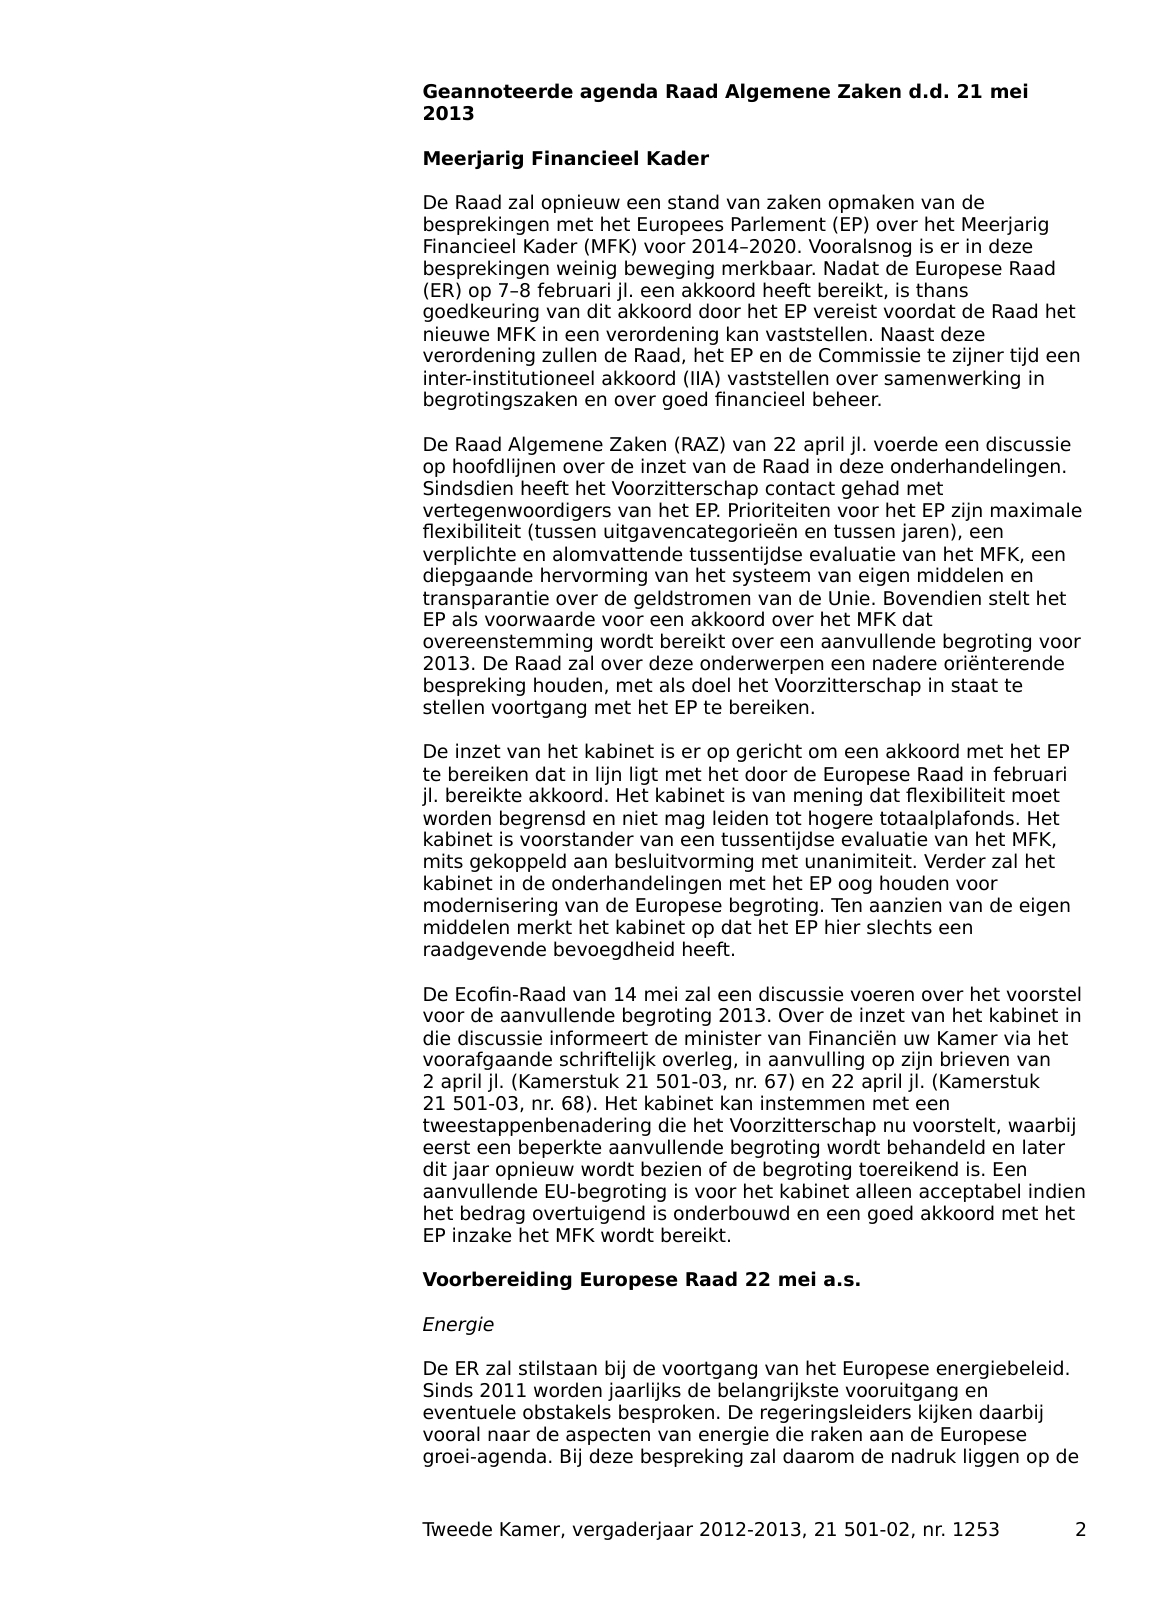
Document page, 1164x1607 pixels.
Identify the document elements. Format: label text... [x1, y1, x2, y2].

text De Raad Algemene Zaken (RAZ) van 22 april jl. voerde een discussie op hoofdlijnen over de inzet van de Raad in deze onderhandelingen. Sindsdien heeft het Voorzitterschap contact gehad met vertegenwoordigers van het EP. Prioriteiten voor het EP zijn maximale flexibiliteit (tussen uitgavencategorieën en tussen jaren), een verplichte en alomvattende tussentijdse evaluatie van het MFK, een diepgaande hervorming van het systeem van eigen middelen en transparantie over de geldstromen van de Unie. Bovendien stelt het EP als voorwaarde voor een akkoord over het MFK dat overeenstemming wordt bereikt over een aanvullende begroting voor 2013. De Raad zal over deze onderwerpen een nadere oriënterende bespreking houden, met als doel het Voorzitterschap in staat te stellen voortgang met het EP te bereiken. [422, 433, 1087, 719]
subtitle Geannoteerde agenda Raad Algemene Zaken d.d. 21 mei 2013 [422, 81, 1087, 125]
text De inzet van het kabinet is er op gericht om een akkoord met het EP te bereiken dat in lijn ligt met het door de Europese Raad in februari jl. bereikte akkoord. Het kabinet is van mening dat flexibiliteit moet worden begrensd en niet mag leiden tot hogere totaalplafonds. Het kabinet is voorstander van een tussentijdse evaluatie van het MFK, mits gekoppeld aan besluitvorming met unanimiteit. Verder zal het kabinet in de onderhandelingen met het EP oog houden voor modernisering van de Europese begroting. Ten aanzien van de eigen middelen merkt het kabinet op dat het EP hier slechts een raadgevende bevoegdheid heeft. [422, 741, 1087, 961]
text De Ecofin-Raad van 14 mei zal een discussie voeren over het voorstel voor de aanvullende begroting 2013. Over de inzet van het kabinet in die discussie informeert de minister van Financiën uw Kamer via het voorafgaande schriftelijk overleg, in aanvulling op zijn brieven van 2 april jl. (Kamerstuk 21 501-03, nr. 67) en 22 april jl. (Kamerstuk 21 501-03, nr. 68). Het kabinet kan instemmen met een tweestappenbenadering die het Voorzitterschap nu voorstelt, waarbij eerst een beperkte aanvullende begroting wordt behandeld en later dit jaar opnieuw wordt bezien of de begroting toereikend is. Een aanvullende EU-begroting is voor het kabinet alleen acceptabel indien het bedrag overtuigend is onderbouwd en een goed akkoord met het EP inzake het MFK wordt bereikt. [422, 983, 1087, 1247]
subtitle Energie [422, 1313, 1087, 1336]
subtitle Meerjarig Financieel Kader [422, 147, 1087, 169]
text De ER zal stilstaan bij de voortgang van het Europese energiebeleid. Sinds 2011 worden jaarlijks de belangrijkste vooruitgang en eventuele obstakels besproken. De regeringsleiders kijken daarbij vooral naar de aspecten van energie die raken aan de Europese groei-agenda. Bij deze bespreking zal daarom de nadruk liggen op de [422, 1358, 1087, 1468]
text De Raad zal opnieuw een stand van zaken opmaken van de besprekingen met het Europees Parlement (EP) over het Meerjarig Financieel Kader (MFK) voor 2014–2020. Vooralsnog is er in deze besprekingen weinig beweging merkbaar. Nadat de Europese Raad (ER) op 7–8 februari jl. een akkoord heeft bereikt, is thans goedkeuring van dit akkoord door het EP vereist voordat de Raad het nieuwe MFK in een verordening kan vaststellen. Naast deze verordening zullen de Raad, het EP en de Commissie te zijner tijd een inter-institutioneel akkoord (IIA) vaststellen over samenwerking in begrotingszaken en over goed financieel beheer. [422, 192, 1087, 411]
subtitle Voorbereiding Europese Raad 22 mei a.s. [422, 1269, 1087, 1291]
